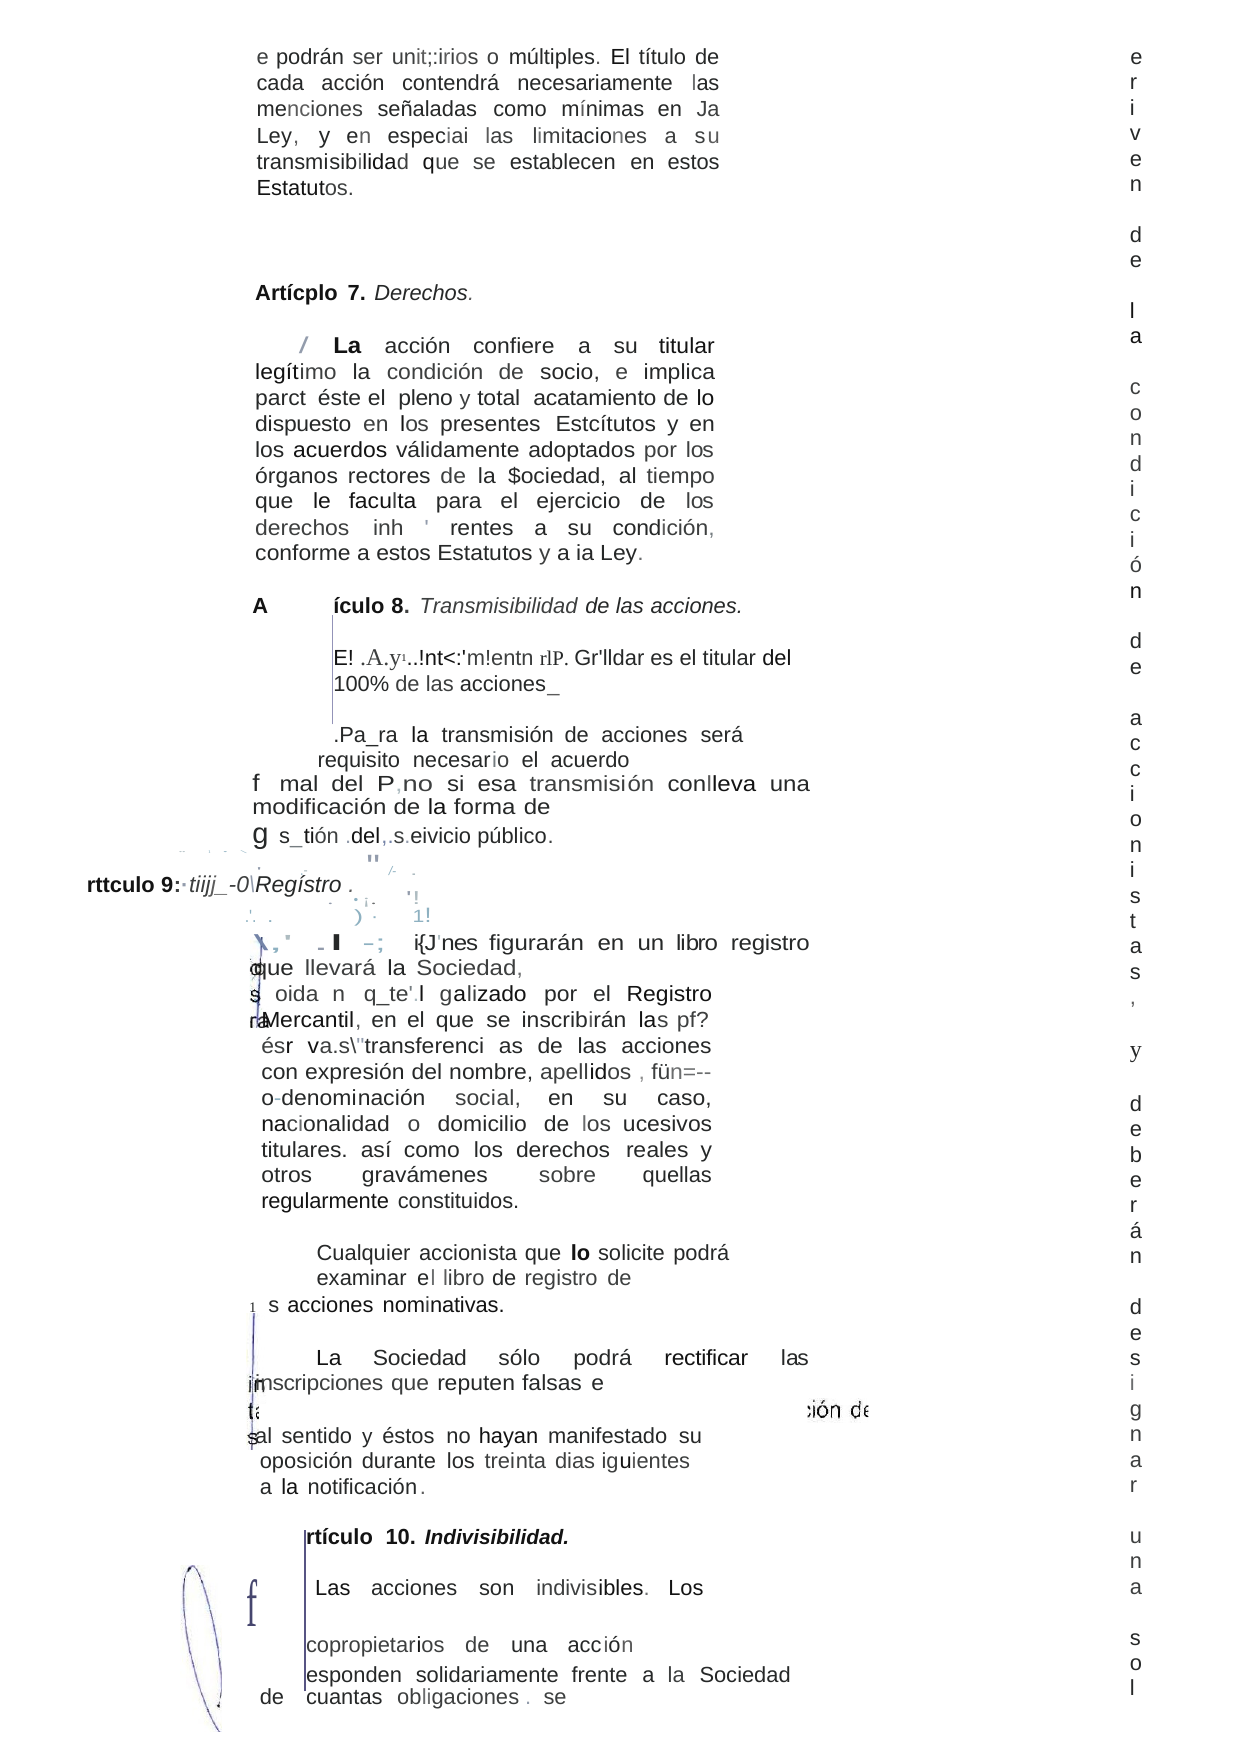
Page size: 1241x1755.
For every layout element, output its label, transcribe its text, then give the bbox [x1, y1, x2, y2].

text g s_tión .del,.s.eivicio público. [252, 819, 810, 849]
text . oida n q_te'.l galizado por el Registro Mercantil, en el que se inscribirán las pf?ésr va.s\"transferenci as de las acciones con expresión del nombre, apellidos , fün=--o-denominación social, en su caso, nacionalidad o domicilio de los ucesivos titulares. así como los derechos reales y otros gravámenes sobre quellas regularmente constituidos. [252, 981, 712, 1213]
text / La acción confiere a su titular legítimo la condición de socio, e implica parct éste el pleno y total acatamiento de lo dispuesto en los presentes Estcítutos y en los acuerdos válidamente adoptados por los órganos rectores de la $ociedad, al tiempo que le faculta para el ejercicio de los derechos inh ' rentes a su condición, conforme a estos Estatutos y a ia Ley. [255, 332, 715, 566]
text ' .- /- . [380, 863, 810, 878]
text La::; acGiones estarán representadas por tftulos, que podrán ser unit;:irios o múltiples. El título de cada acción contendrá necesariamente las menciones señaladas como mínimas en Ja Ley, y en especiai las limitaciones a su transmisibilidad que se establecen en estos Estatutos. [256, 44, 719, 200]
text rtículo 10. Indivisibilidad. [264, 1526, 810, 1549]
text .Pa_ra la transmisión de acciones será requisito necesario el acuerdo [317, 723, 810, 772]
text " [366, 852, 380, 884]
text •• 1 • \ [56, 849, 369, 854]
text . • ¡. '! [327, 896, 810, 907]
text 1 s acciones nominativas. [249, 1291, 810, 1317]
text La Sociedad sólo podrá rectificar las inscripciones que reputen falsas e [267, 1345, 810, 1395]
text f mal del P,no si esa transmisión conlleva una modificación de la forma de [252, 772, 810, 819]
text rttculo 9:·tiijj_-0\Regístro . [56, 878, 387, 896]
text al sentido y éstos no hayan manifestado su oposición durante los treinta dias iguientes a la notificación. [255, 1423, 708, 1499]
text Cualquier accionista que lo solicite podrá examinar el libro de registro de [316, 1240, 810, 1290]
text E! .A.y1..!nt<:'m!entn rlP. Gr'lldar es el titular del 100% de las acciones_ [333, 643, 810, 696]
text Las acciones son indivisibles. Los copropietarios de una acción [306, 1549, 810, 1664]
text A ículo 8. Transmisibilidad de las acciones. [252, 593, 810, 618]
text ' .- /- . [256, 863, 366, 878]
text f [247, 1549, 304, 1664]
text esponden solidariamente frente a la Sociedad de cuantas obligaciones . se [253, 1664, 810, 1709]
text Artícplo 7. Derechos. [255, 279, 810, 304]
text .'. . ) · 1! [244, 907, 810, 926]
text \,' .l -; i{J'nes figurarán en un libro registro que llevará la Sociedad, [253, 929, 810, 980]
